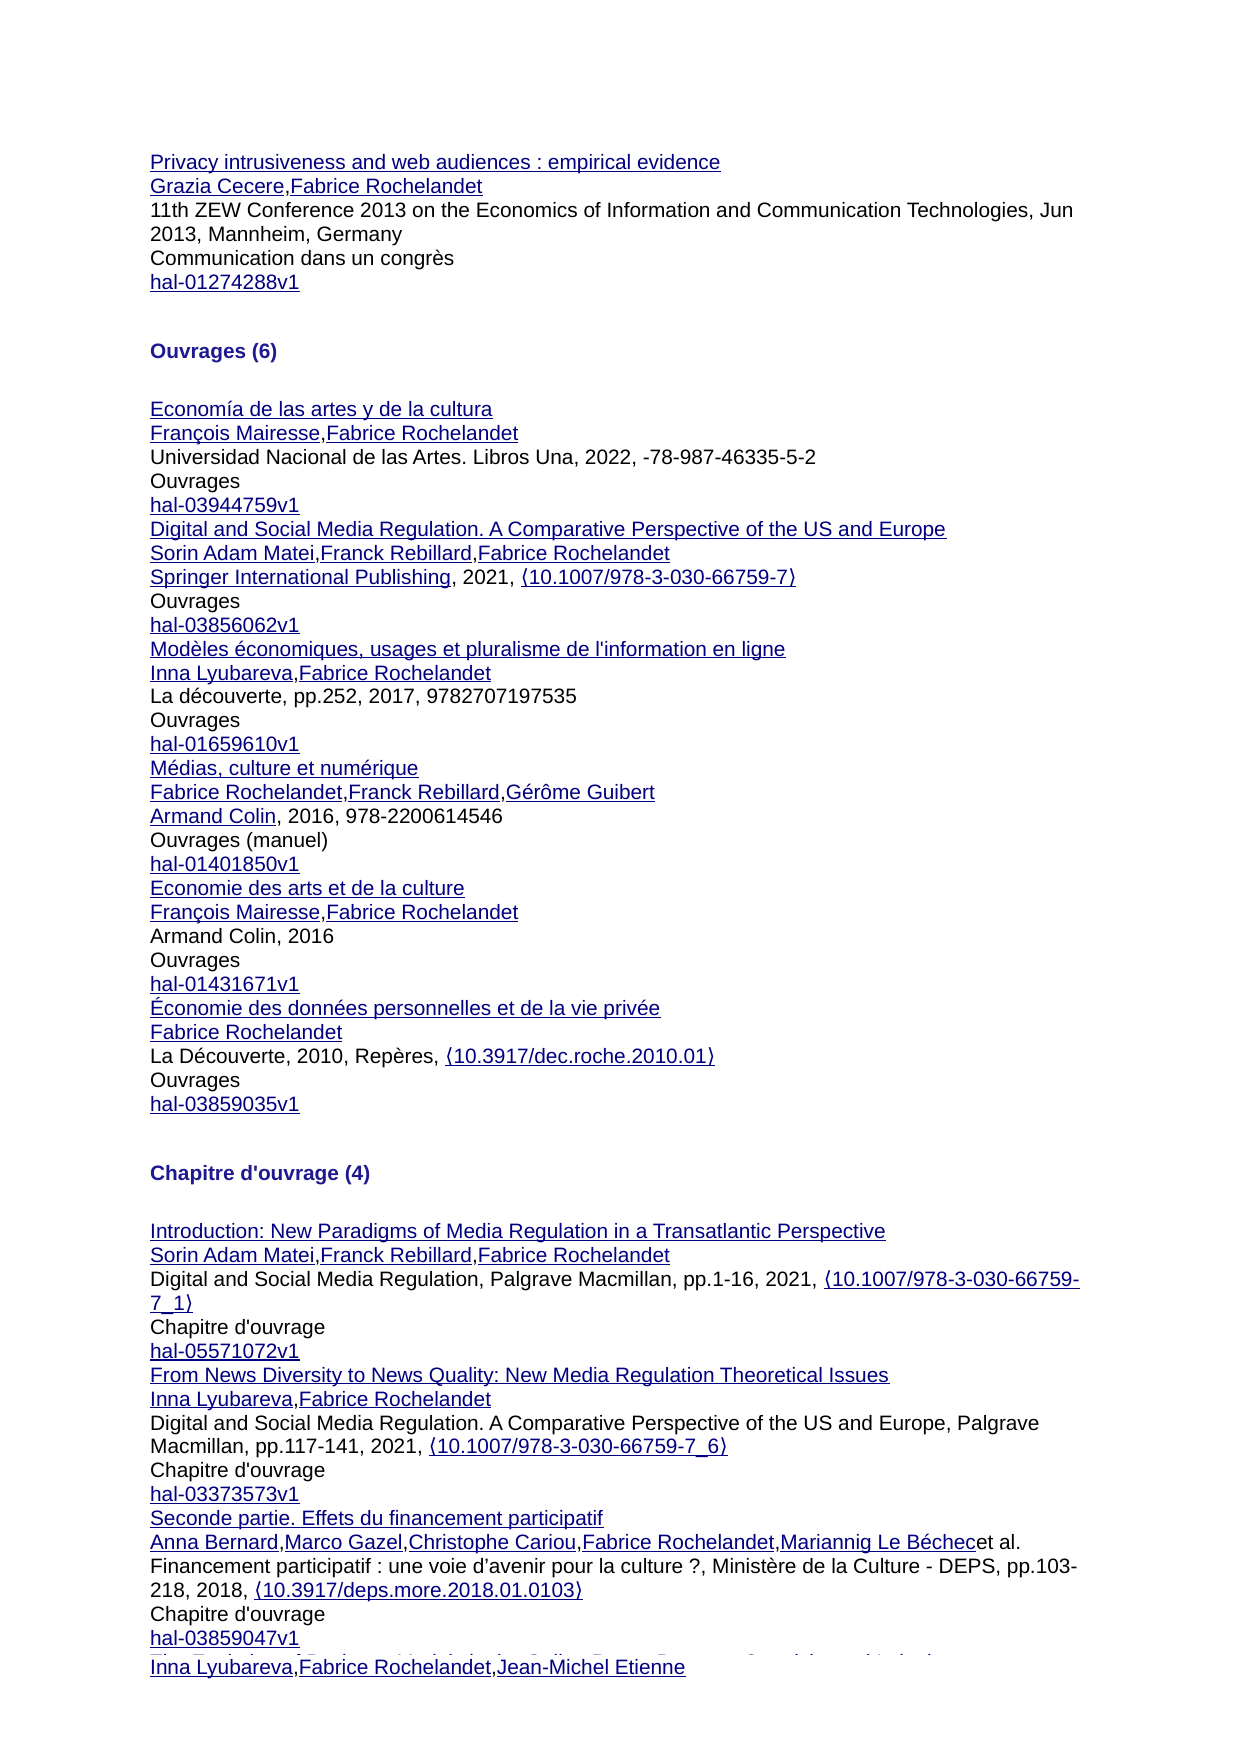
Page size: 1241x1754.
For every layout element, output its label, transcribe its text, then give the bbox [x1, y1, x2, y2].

table_cell Economie des arts et de la culture François Mairesse,Fabrice Rochelandet Armand Colin, 2016 Ouvrages hal-01431671v1 [150, 876, 1090, 996]
table_cell Médias, culture et numérique Fabrice Rochelandet,Franck Rebillard,Gérôme Guibert Armand Colin, 2016, 978-2200614546 Ouvrages (manuel) hal-01401850v1 [150, 756, 1090, 876]
subtitle Chapitre d'ouvrage (4) [150, 1160, 1090, 1184]
table_cell Seconde partie. Effets du financement participatif Anna Bernard,Marco Gazel,Christophe Cariou,Fabrice Rochelandet,Mariannig Le Béchecet al. Financement participatif : une voie d’avenir pour la culture ?, Ministère de la Culture - DEPS, pp.103-218, 2018, ⟨10.3917/deps.more.2018.01.0103⟩ Chapitre d'ouvrage hal-03859047v1 [150, 1506, 1090, 1650]
table_cell The Evolution of Business Models in the Online Press: Between Creativity and Imitation Inna Lyubareva,Fabrice Rochelandet,Jean-Michel Etienne [150, 1650, 1090, 1679]
table_header Economía de las artes y de la cultura François Mairesse,Fabrice Rochelandet Universidad Nacional de las Artes. Libros Una, 2022, -78-987-46335-5-2 Ouvrages hal-03944759v1 [150, 397, 1090, 517]
table_cell Digital and Social Media Regulation. A Comparative Perspective of the US and Europe Sorin Adam Matei,Franck Rebillard,Fabrice Rochelandet Springer International Publishing, 2021, ⟨10.1007/978-3-030-66759-7⟩ Ouvrages hal-03856062v1 [150, 517, 1090, 636]
table_cell From News Diversity to News Quality: New Media Regulation Theoretical Issues Inna Lyubareva,Fabrice Rochelandet Digital and Social Media Regulation. A Comparative Perspective of the US and Europe, Palgrave Macmillan, pp.117-141, 2021, ⟨10.1007/978-3-030-66759-7_6⟩ Chapitre d'ouvrage hal-03373573v1 [150, 1363, 1090, 1506]
table_cell Économie des données personnelles et de la vie privée Fabrice Rochelandet La Découverte, 2010, Repères, ⟨10.3917/dec.roche.2010.01⟩ Ouvrages hal-03859035v1 [150, 996, 1090, 1116]
table_header Introduction: New Paradigms of Media Regulation in a Transatlantic Perspective Sorin Adam Matei,Franck Rebillard,Fabrice Rochelandet Digital and Social Media Regulation, Palgrave Macmillan, pp.1-16, 2021, ⟨10.1007/978-3-030-66759-7_1⟩ Chapitre d'ouvrage hal-05571072v1 [150, 1219, 1090, 1362]
subtitle Ouvrages (6) [150, 338, 1090, 362]
table_cell Modèles économiques, usages et pluralisme de l'information en ligne Inna Lyubareva,Fabrice Rochelandet La découverte, pp.252, 2017, 9782707197535 Ouvrages hal-01659610v1 [150, 636, 1090, 756]
table_cell Privacy intrusiveness and web audiences : empirical evidence Grazia Cecere,Fabrice Rochelandet 11th ZEW Conference 2013 on the Economics of Information and Communication Technologies, Jun 2013, Mannheim, Germany Communication dans un congrès hal-01274288v1 [150, 150, 1090, 294]
